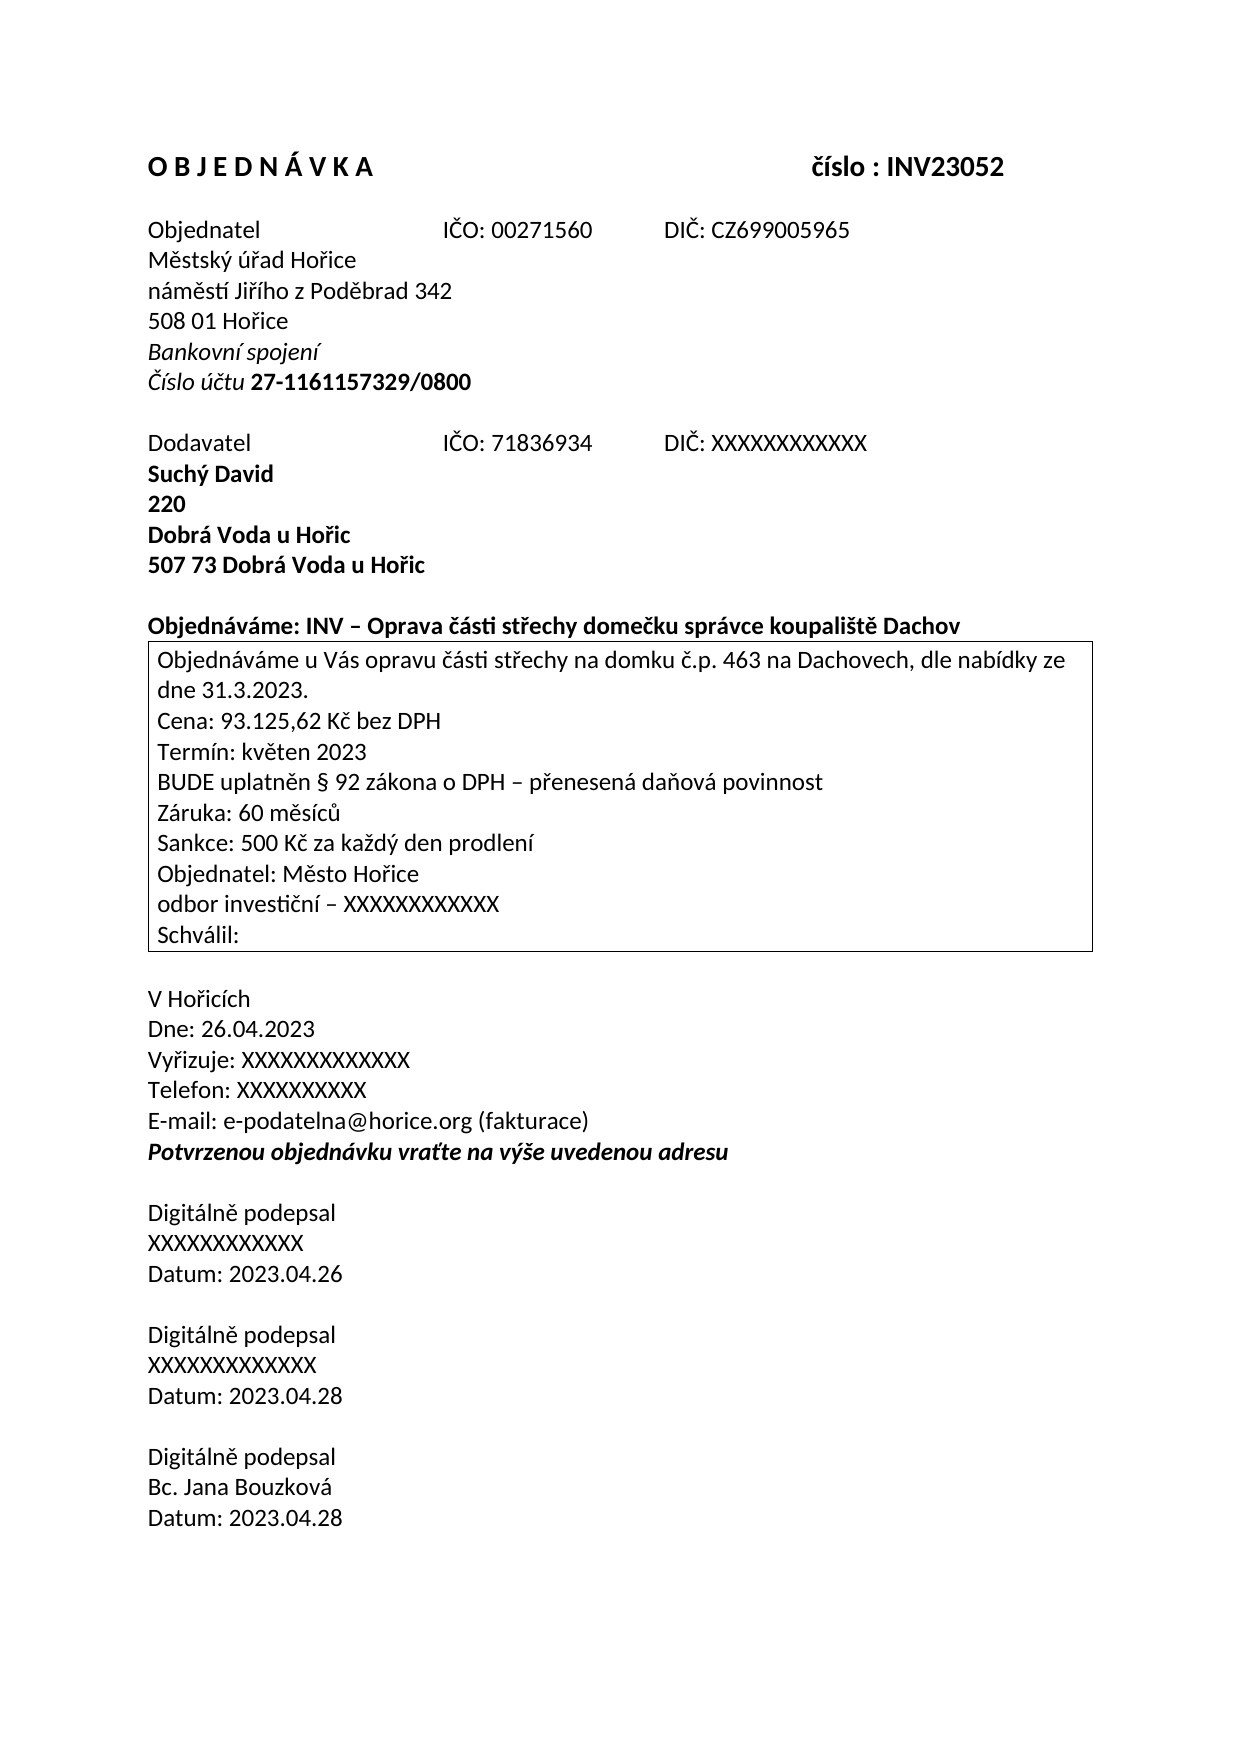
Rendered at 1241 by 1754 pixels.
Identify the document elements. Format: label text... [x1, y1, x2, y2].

text Termín: květen 2023 [149, 733, 1092, 763]
text BUDE uplatněn § 92 zákona o DPH – přenesená daňová povinnost [149, 763, 1092, 794]
text O B J E D N Á V K A číslo : INV23052 [148, 148, 1093, 183]
text Telefon: XXXXXXXXXX [148, 1074, 1093, 1105]
text Potvrzenou objednávku vraťte na výše uvedenou adresu [148, 1136, 1093, 1166]
text Bankovní spojení [148, 336, 1093, 366]
text Suchý David [148, 458, 1093, 488]
text Bc. Jana Bouzková [148, 1471, 1093, 1502]
text Schválil: [149, 916, 1092, 951]
text XXXXXXXXXXXX [148, 1227, 1093, 1258]
text 508 01 Hořice [148, 305, 1093, 336]
text XXXXXXXXXXXXX [148, 1349, 1093, 1380]
text Číslo účtu 27-1161157329/0800 [148, 366, 1093, 397]
text 507 73 Dobrá Voda u Hořic [148, 549, 1093, 580]
text Objednáváme u Vás opravu části střechy na domku č.p. 463 na Dachovech, dle nabídky ze dne 31.3.2023. [149, 642, 1092, 702]
text odbor investiční – XXXXXXXXXXXX [149, 885, 1092, 916]
text Cena: 93.125,62 Kč bez DPH [149, 702, 1092, 733]
text náměstí Jiřího z Poděbrad 342 [148, 275, 1093, 305]
text Objednatel: Město Hořice [149, 855, 1092, 885]
text Datum: 2023.04.28 [148, 1380, 1093, 1410]
text Datum: 2023.04.28 [148, 1502, 1093, 1532]
text Záruka: 60 měsíců [149, 794, 1092, 824]
text Objednáváme: INV – Oprava části střechy domečku správce koupaliště Dachov [148, 611, 1093, 641]
text Digitálně podepsal [148, 1197, 1093, 1227]
text Digitálně podepsal [148, 1441, 1093, 1471]
text Městský úřad Hořice [148, 244, 1093, 275]
text V Hořicích [148, 983, 1093, 1013]
text Vyřizuje: XXXXXXXXXXXXX [148, 1044, 1093, 1074]
text Digitálně podepsal [148, 1319, 1093, 1349]
text Sankce: 500 Kč za každý den prodlení [149, 824, 1092, 855]
text Dne: 26.04.2023 [148, 1013, 1093, 1044]
text 220 [148, 488, 1093, 519]
text E-mail: e-podatelna@horice.org (fakturace) [148, 1105, 1093, 1136]
text Dodavatel IČO: 71836934 DIČ: XXXXXXXXXXXX [148, 427, 1093, 458]
text Datum: 2023.04.26 [148, 1258, 1093, 1288]
text Objednatel IČO: 00271560 DIČ: CZ699005965 [148, 214, 1093, 244]
text Dobrá Voda u Hořic [148, 519, 1093, 549]
